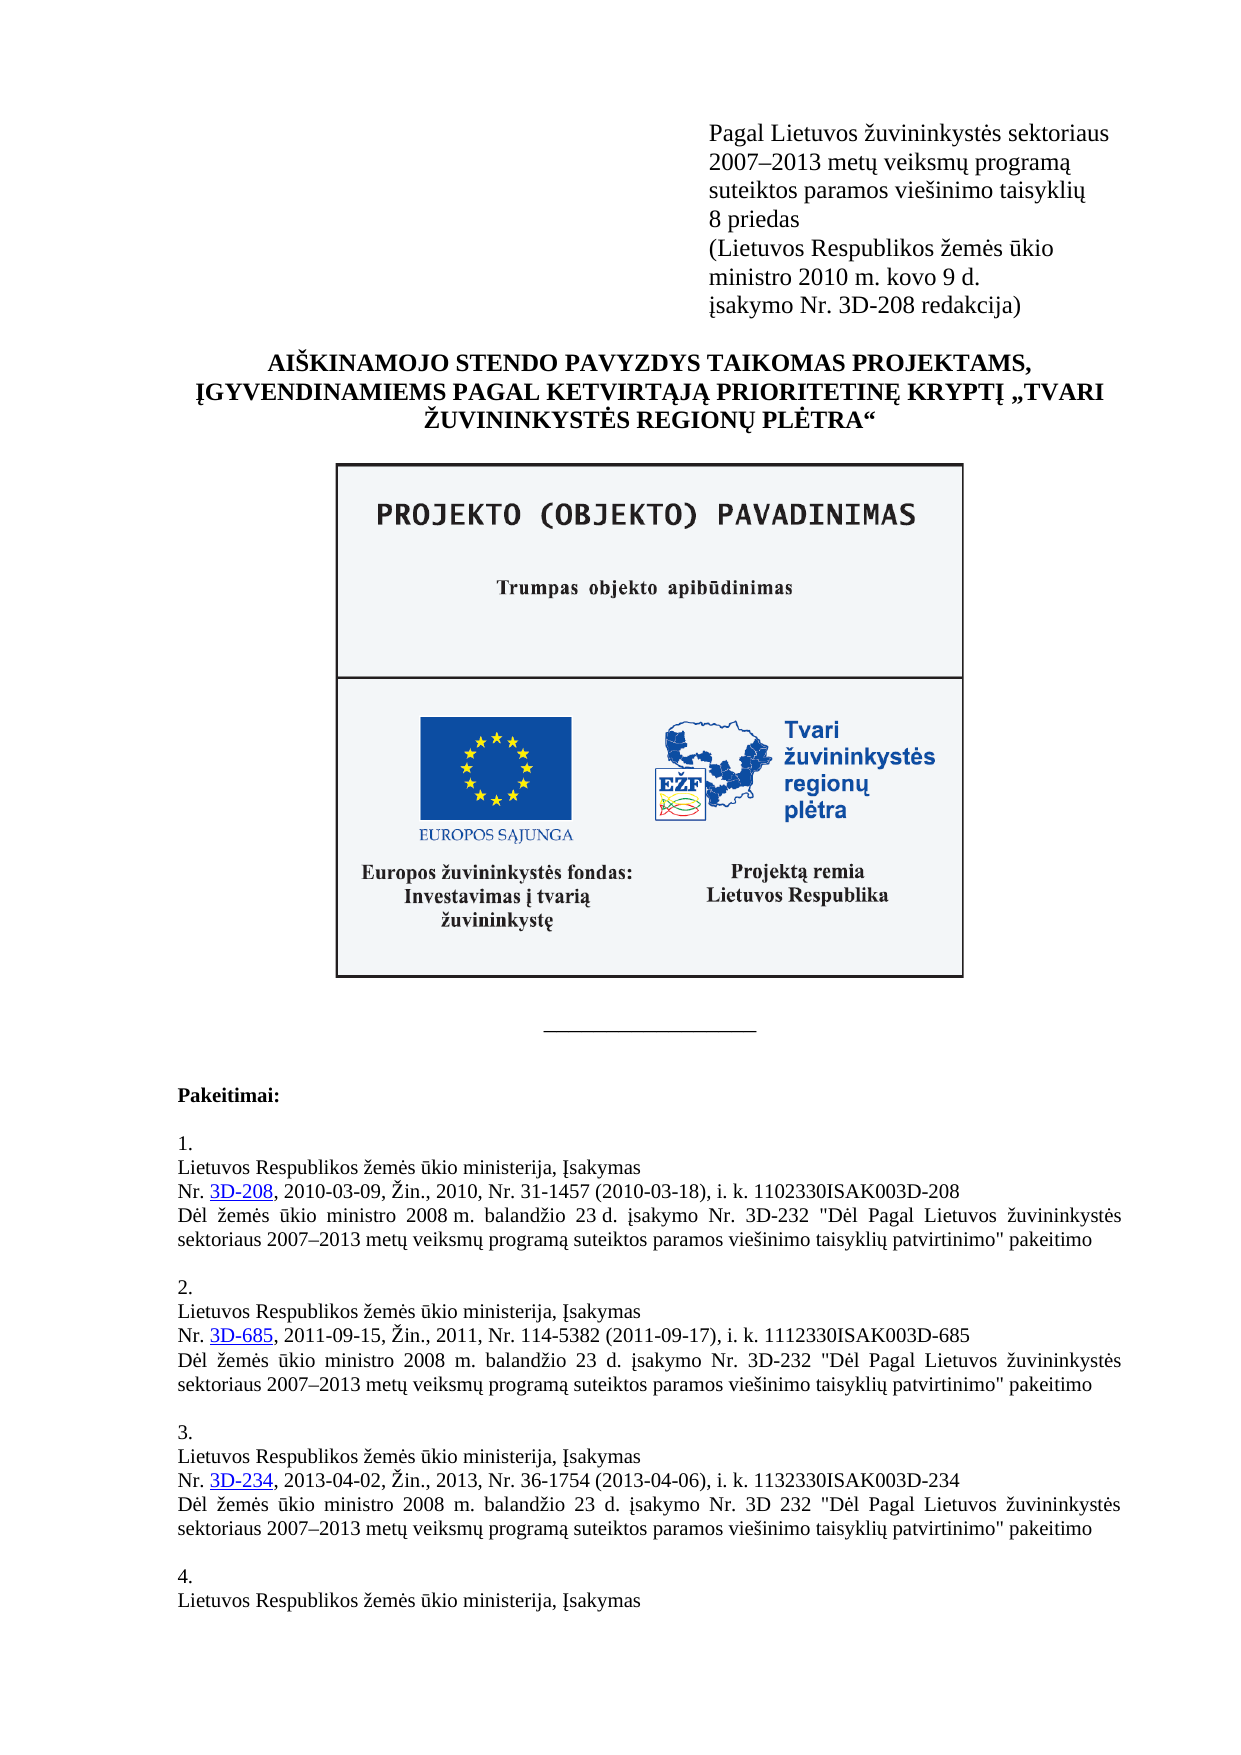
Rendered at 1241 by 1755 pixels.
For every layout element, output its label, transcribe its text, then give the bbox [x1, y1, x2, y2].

text Nr. 3D-208, 2010-03-09, Žin., 2010, Nr. 31-1457 (2010-03-18), i. k. 1102330ISAK003D-208 [177, 1179, 1122, 1203]
text ministro 2010 m. kovo 9 d. [177, 262, 1122, 291]
text suteiktos paramos viešinimo taisyklių [177, 176, 1122, 204]
text Lietuvos Respublikos žemės ūkio ministerija, Įsakymas [177, 1588, 1122, 1612]
text (Lietuvos Respublikos žemės ūkio [177, 233, 1122, 262]
text Lietuvos Respublikos žemės ūkio ministerija, Įsakymas [177, 1444, 1122, 1468]
text Lietuvos Respublikos žemės ūkio ministerija, Įsakymas [177, 1299, 1122, 1323]
text 2007–2013 metų veiksmų programą [177, 147, 1122, 176]
text Dėl žemės ūkio ministro 2008 m. balandžio 23 d. įsakymo Nr. 3D-232 "Dėl Pagal Lietuvos žuvininkystės sektoriaus 2007–2013 metų veiksmų programą suteiktos paramos viešinimo taisyklių patvirtinimo" pakeitimo [177, 1203, 1122, 1251]
text AIŠKINAMOJO STENDO PAVYZDYS TAIKOMAS PROJEKTAMS, ĮGYVENDINAMIEMS PAGAL KETVIRTĄJĄ PRIORITETINĘ KRYPTĮ „TVARI ŽUVININKYSTĖS REGIONŲ PLĖTRA“ [177, 348, 1122, 434]
text Pakeitimai: [177, 1083, 1122, 1107]
text _________________ [177, 1006, 1122, 1035]
text 8 priedas [177, 204, 1122, 233]
text 1. [177, 1131, 1122, 1155]
text Nr. 3D-234, 2013-04-02, Žin., 2013, Nr. 36-1754 (2013-04-06), i. k. 1132330ISAK003D-234 [177, 1468, 1122, 1492]
text Pagal Lietuvos žuvininkystės sektoriaus [709, 118, 1122, 147]
text Nr. 3D-685, 2011-09-15, Žin., 2011, Nr. 114-5382 (2011-09-17), i. k. 1112330ISAK003D-685 [177, 1323, 1122, 1347]
text Dėl žemės ūkio ministro 2008 m. balandžio 23 d. įsakymo Nr. 3D 232 "Dėl Pagal Lietuvos žuvininkystės sektoriaus 2007–2013 metų veiksmų programą suteiktos paramos viešinimo taisyklių patvirtinimo" pakeitimo [177, 1492, 1122, 1540]
text 3. [177, 1420, 1122, 1444]
text Dėl žemės ūkio ministro 2008 m. balandžio 23 d. įsakymo Nr. 3D-232 "Dėl Pagal Lietuvos žuvininkystės sektoriaus 2007–2013 metų veiksmų programą suteiktos paramos viešinimo taisyklių patvirtinimo" pakeitimo [177, 1347, 1122, 1396]
text 2. [177, 1275, 1122, 1299]
text įsakymo Nr. 3D-208 redakcija) [177, 291, 1122, 319]
text 4. [177, 1564, 1122, 1588]
text Lietuvos Respublikos žemės ūkio ministerija, Įsakymas [177, 1155, 1122, 1179]
